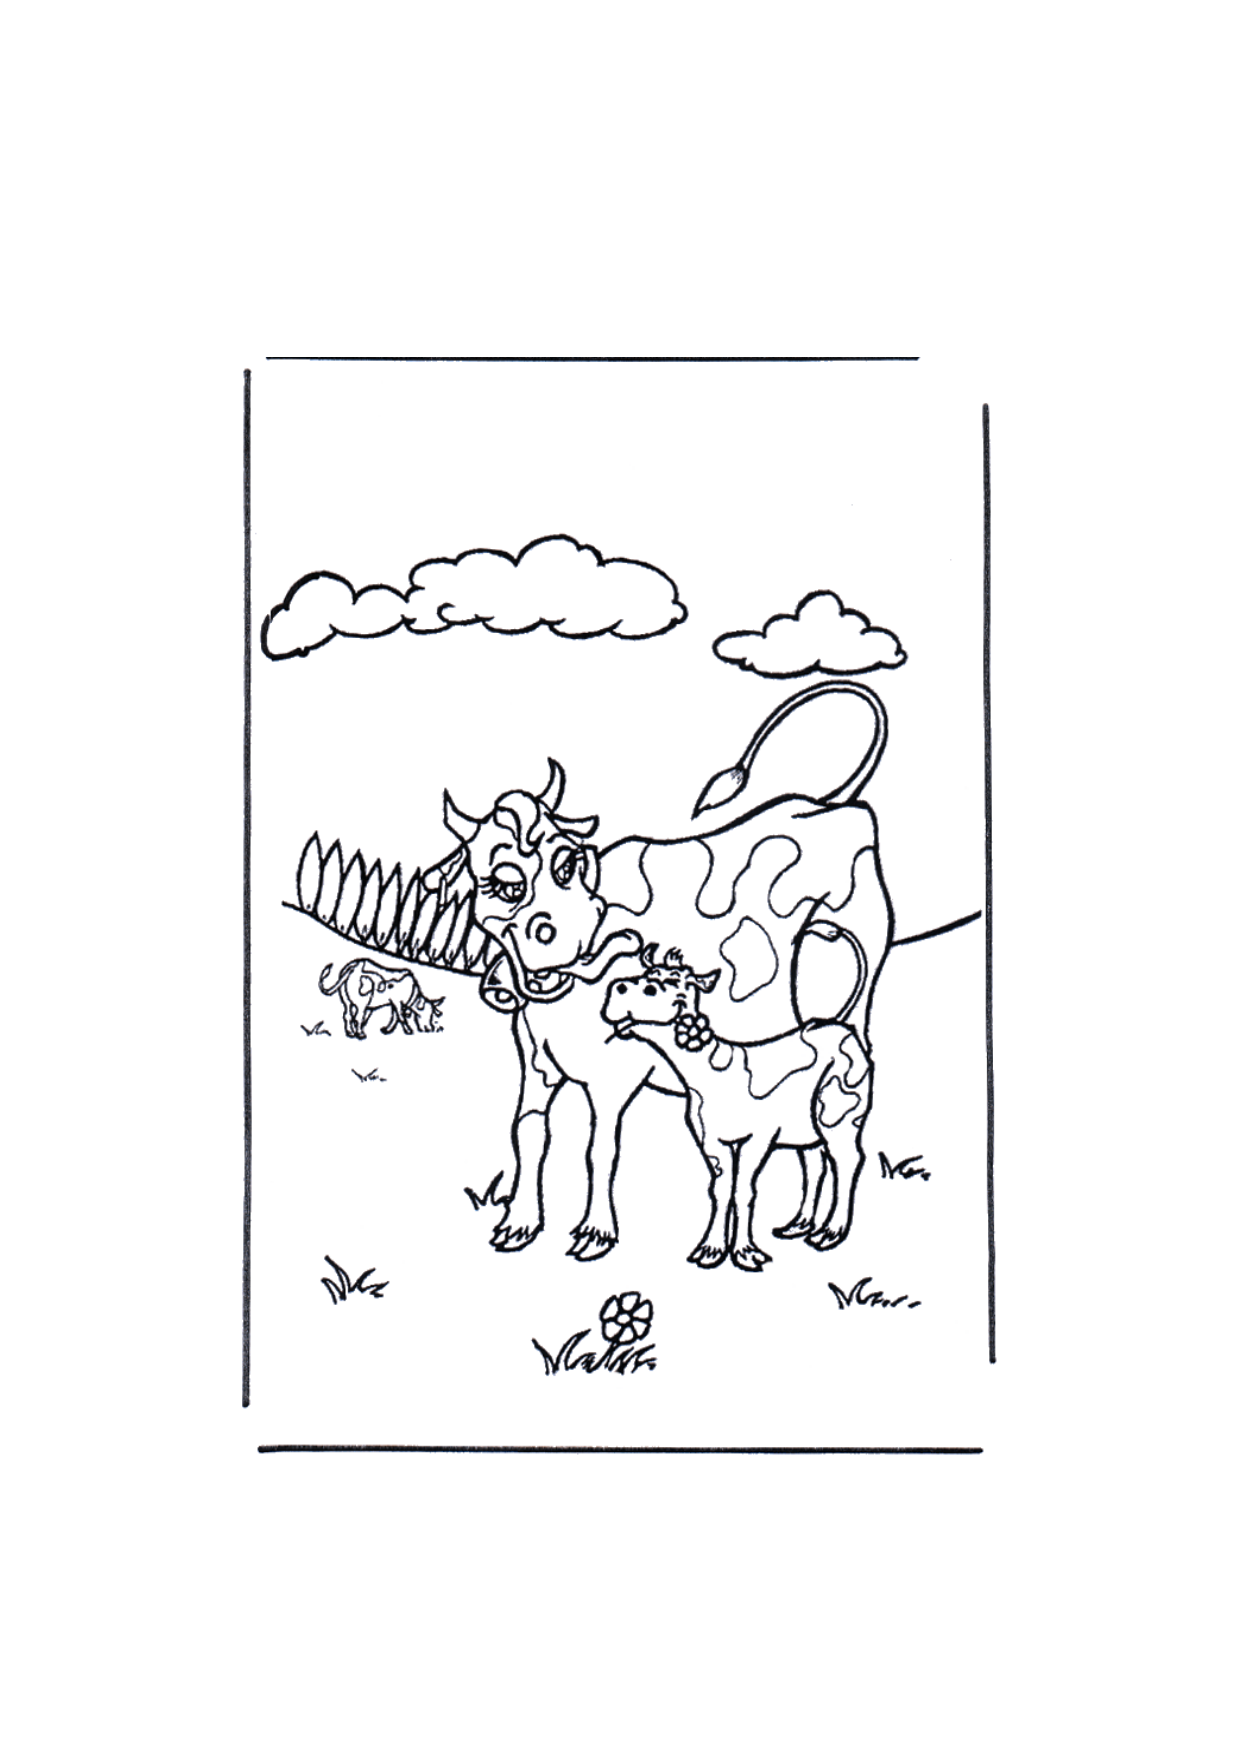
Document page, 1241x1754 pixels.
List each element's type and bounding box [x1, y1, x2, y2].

picture [228, 357, 1012, 1456]
